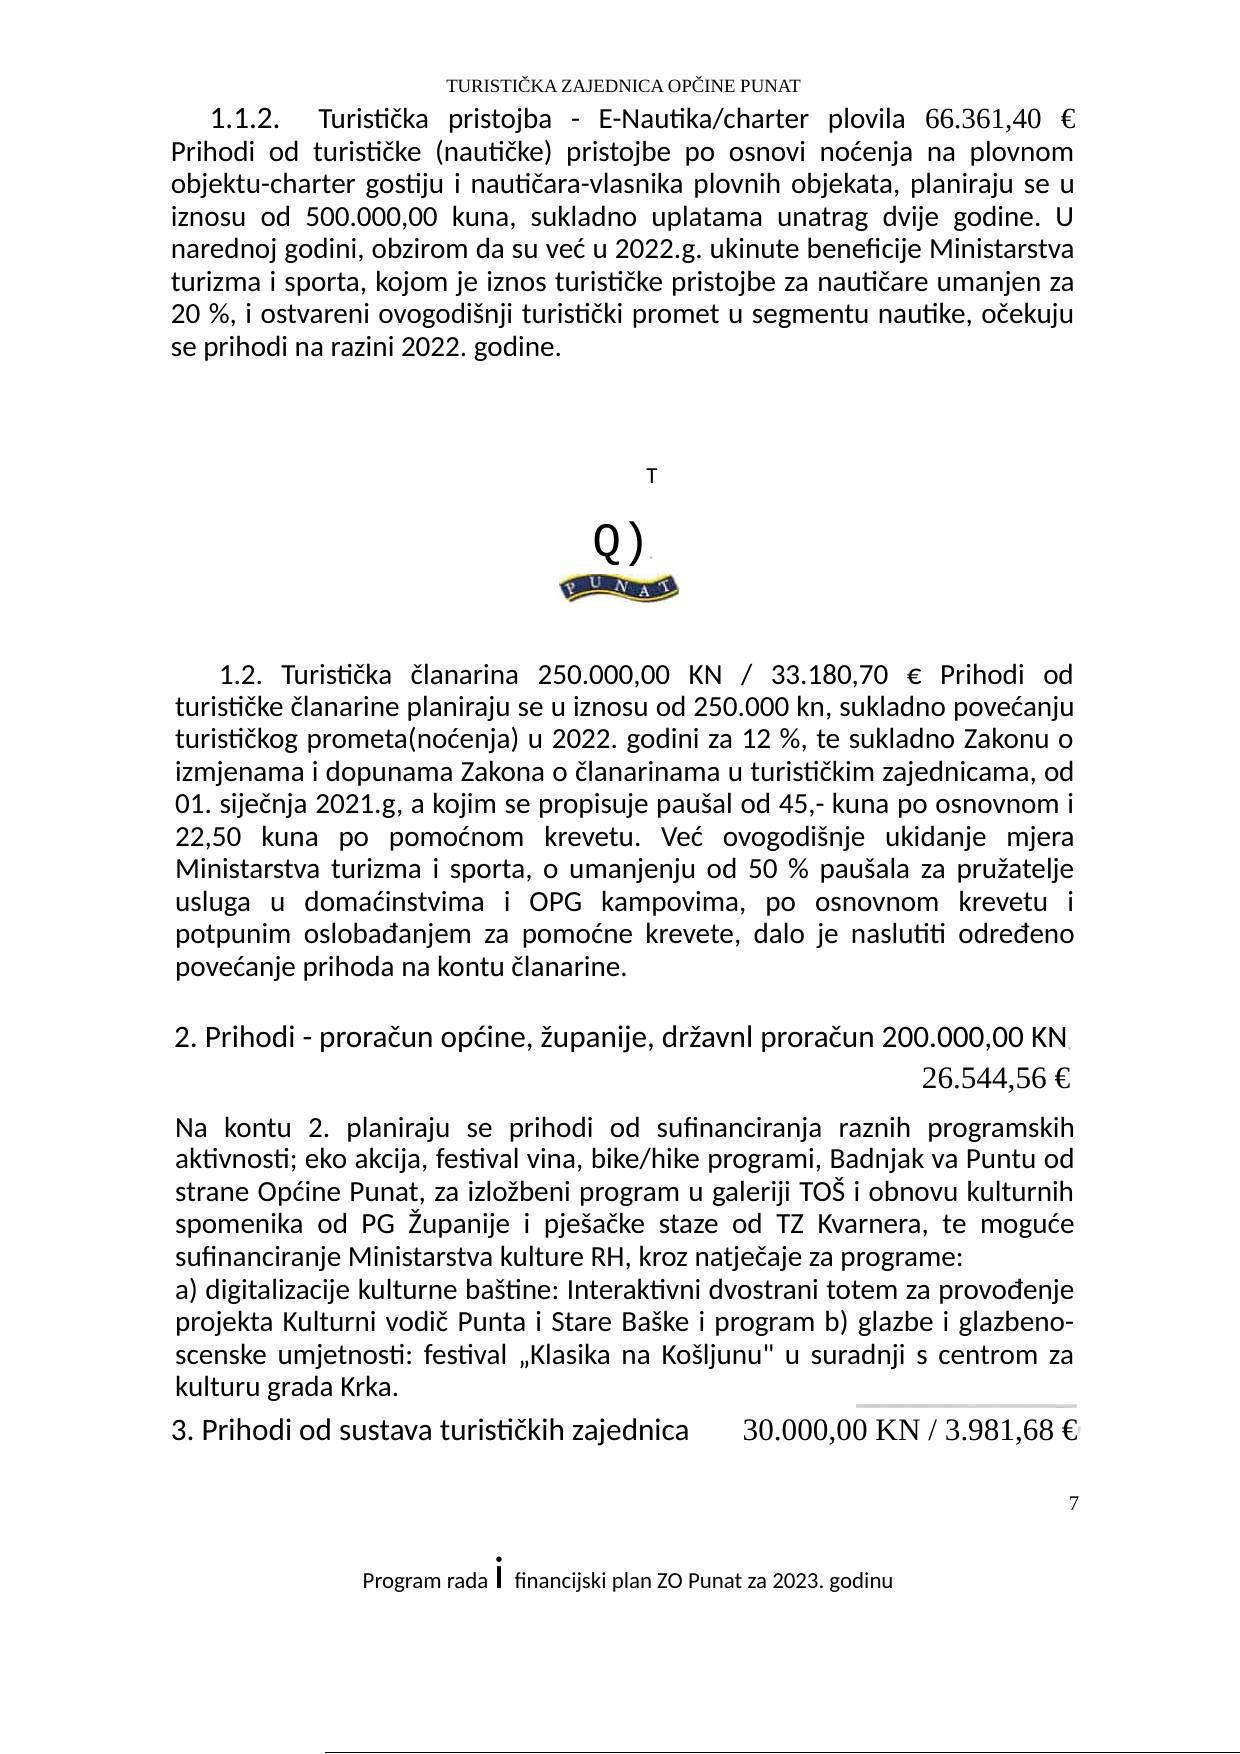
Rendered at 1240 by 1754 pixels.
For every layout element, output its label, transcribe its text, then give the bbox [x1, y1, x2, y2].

text 26.544,56 € [171, 1059, 1070, 1095]
subtitle Q) [171, 516, 1073, 571]
text Na kontu 2. planiraju se prihodi od sufinanciranja raznih programskih aktivnosti; eko akcija, festival vina, bike/hike programi, Badnjak va Puntu od strane Općine Punat, za izložbeni program u galeriji TOŠ i obnovu kulturnih spomenika od PG Županije i pješačke staze od TZ Kvarnera, te moguće sufinanciranje Ministarstva kulture RH, kroz natječaje za programe: [175, 1111, 1076, 1273]
text a) digitalizacije kulturne baštine: Interaktivni dvostrani totem za provođenje projekta Kulturni vodič Punta i Stare Baške i program b) glazbe i glazbeno-scenske umjetnosti: festival „Klasika na Košljunu" u suradnji s centrom za kulturu grada Krka. [175, 1274, 1076, 1404]
text 3. Prihodi od sustava turističkih zajednica 30.000,00 KN / 3.981,68 € [171, 1410, 1077, 1448]
text 1.2. Turistička članarina 250.000,00 KN / 33.180,70 € Prihodi od turističke članarine planiraju se u iznosu od 250.000 kn, sukladno povećanju turističkog prometa(noćenja) u 2022. godini za 12 %, te sukladno Zakonu o izmjenama i dopunama Zakona o članarinama u turističkim zajednicama, od 01. siječnja 2021.g, a kojim se propisuje paušal od 45,- kuna po osnovnom i 22,50 kuna po pomoćnom krevetu. Već ovogodišnje ukidanje mjera Ministarstva turizma i sporta, o umanjenju od 50 % paušala za pružatelje usluga u domaćinstvima i OPG kampovima, po osnovnom krevetu i potpunim oslobađanjem za pomoćne krevete, dalo je naslutiti određeno povećanje prihoda na kontu članarine. [175, 659, 1076, 984]
text T [626, 461, 678, 489]
list Turistička pristojba - E-Nautika/charter plovila 66.361,40 € Prihodi od turističke (nautičke) pristojbe po osnovi noćenja na plovnom objektu-charter gostiju i nautičara-vlasnika plovnih objekata, planiraju se u iznosu od 500.000,00 kuna, sukladno uplatama unatrag dvije godine. U narednoj godini, obzirom da su već u 2022.g. ukinute beneficije Ministarstva turizma i sporta, kojom je iznos turističke pristojbe za nautičare umanjen za 20 %, i ostvareni ovogodišnji turistički promet u segmentu nautike, očekuju se prihodi na razini 2022. godine. [171, 101, 1076, 363]
text 2. Prihodi - proračun općine, županije, državnl proračun 200.000,00 KN [174, 1017, 1076, 1055]
